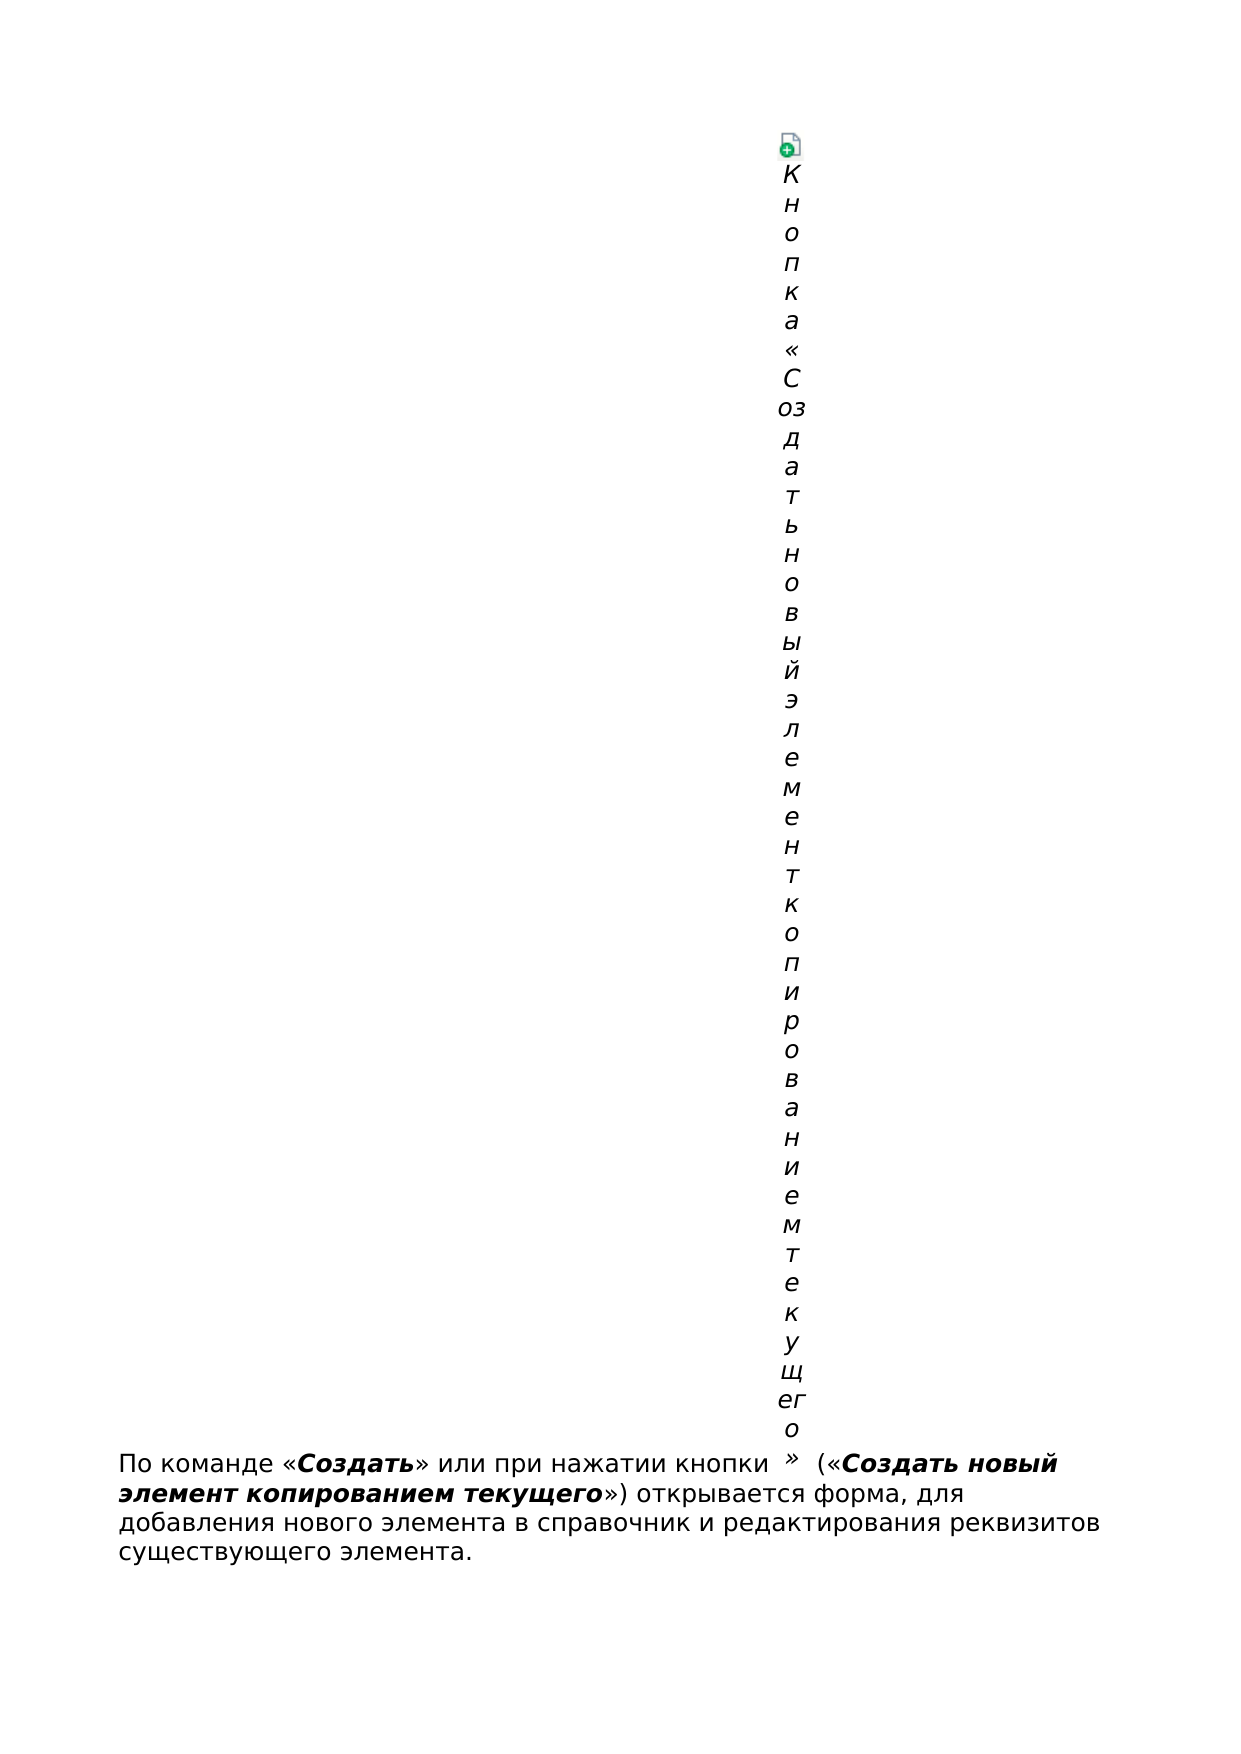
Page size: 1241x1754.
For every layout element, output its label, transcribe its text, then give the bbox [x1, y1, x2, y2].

text Кнопка «Создать новый элемент копированием текущего» [777, 161, 808, 1473]
picture [777, 130, 809, 161]
text По команде «Создать» или при нажатии кнопки («Создать новый элемент копированием текущего») открывается форма, для добавления нового элемента в справочник и редактирования реквизитов существующего элемента. [118, 118, 1122, 1566]
